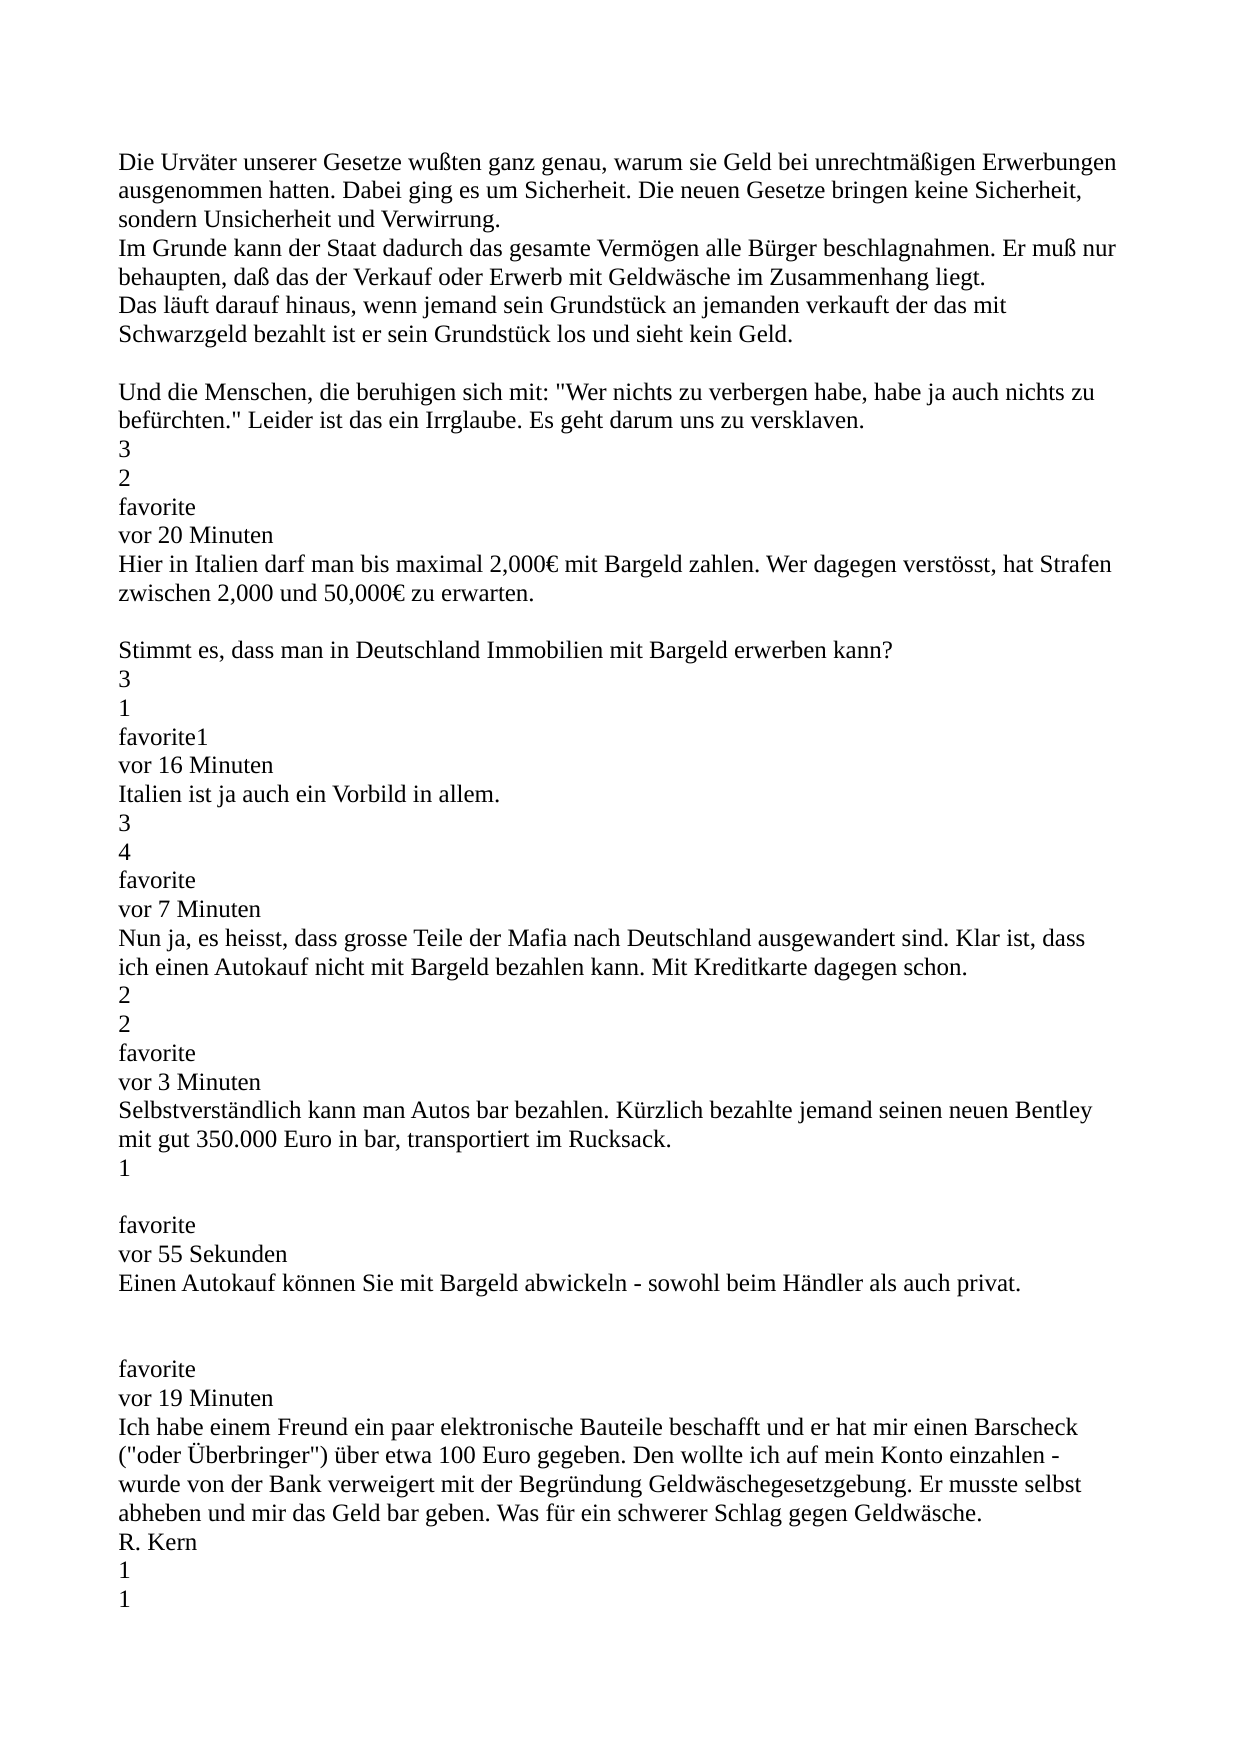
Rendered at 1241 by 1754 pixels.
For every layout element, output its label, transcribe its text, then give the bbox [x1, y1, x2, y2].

text Stimmt es, dass man in Deutschland Immobilien mit Bargeld erwerben kann? [118, 636, 1122, 664]
text Einen Autokauf können Sie mit Bargeld abwickeln - sowohl beim Händler als auch privat. [118, 1268, 1122, 1297]
text Die Urväter unserer Gesetze wußten ganz genau, warum sie Geld bei unrechtmäßigen Erwerbungen ausgenommen hatten. Dabei ging es um Sicherheit. Die neuen Gesetze bringen keine Sicherheit, sondern Unsicherheit und Verwirrung. [118, 147, 1122, 233]
text 1 [118, 1584, 1122, 1613]
text 2 [118, 981, 1122, 1009]
text 1 [118, 1153, 1122, 1182]
text vor 19 Minuten [118, 1383, 1122, 1412]
text favorite [118, 866, 1122, 894]
text Und die Menschen, die beruhigen sich mit: "Wer nichts zu verbergen habe, habe ja auch nichts zu befürchten." Leider ist das ein Irrglaube. Es geht darum uns zu versklaven. [118, 377, 1122, 434]
text Italien ist ja auch ein Vorbild in allem. [118, 779, 1122, 808]
text Hier in Italien darf man bis maximal 2,000€ mit Bargeld zahlen. Wer dagegen verstösst, hat Strafen zwischen 2,000 und 50,000€ zu erwarten. [118, 549, 1122, 607]
text 2 [118, 463, 1122, 492]
text vor 16 Minuten [118, 751, 1122, 779]
text 4 [118, 837, 1122, 866]
text favorite [118, 1211, 1122, 1239]
text vor 7 Minuten [118, 894, 1122, 923]
text Selbstverständlich kann man Autos bar bezahlen. Kürzlich bezahlte jemand seinen neuen Bentley mit gut 350.000 Euro in bar, transportiert im Rucksack. [118, 1096, 1122, 1153]
text 1 [118, 693, 1122, 722]
text 3 [118, 434, 1122, 463]
text 3 [118, 664, 1122, 693]
text vor 3 Minuten [118, 1067, 1122, 1096]
text 1 [118, 1556, 1122, 1584]
text favorite [118, 492, 1122, 521]
text 2 [118, 1009, 1122, 1038]
text Im Grunde kann der Staat dadurch das gesamte Vermögen alle Bürger beschlagnahmen. Er muß nur behaupten, daß das der Verkauf oder Erwerb mit Geldwäsche im Zusammenhang liegt. [118, 233, 1122, 291]
text R. Kern [118, 1527, 1122, 1556]
text vor 20 Minuten [118, 521, 1122, 549]
text vor 55 Sekunden [118, 1239, 1122, 1268]
text Nun ja, es heisst, dass grosse Teile der Mafia nach Deutschland ausgewandert sind. Klar ist, dass ich einen Autokauf nicht mit Bargeld bezahlen kann. Mit Kreditkarte dagegen schon. [118, 923, 1122, 981]
text favorite [118, 1038, 1122, 1067]
text favorite [118, 1354, 1122, 1383]
text Das läuft darauf hinaus, wenn jemand sein Grundstück an jemanden verkauft der das mit Schwarzgeld bezahlt ist er sein Grundstück los und sieht kein Geld. [118, 291, 1122, 348]
text favorite1 [118, 722, 1122, 751]
text 3 [118, 808, 1122, 837]
text Ich habe einem Freund ein paar elektronische Bauteile beschafft und er hat mir einen Barscheck ("oder Überbringer") über etwa 100 Euro gegeben. Den wollte ich auf mein Konto einzahlen - wurde von der Bank verweigert mit der Begründung Geldwäschegesetzgebung. Er musste selbst abheben und mir das Geld bar geben. Was für ein schwerer Schlag gegen Geldwäsche. [118, 1412, 1122, 1527]
